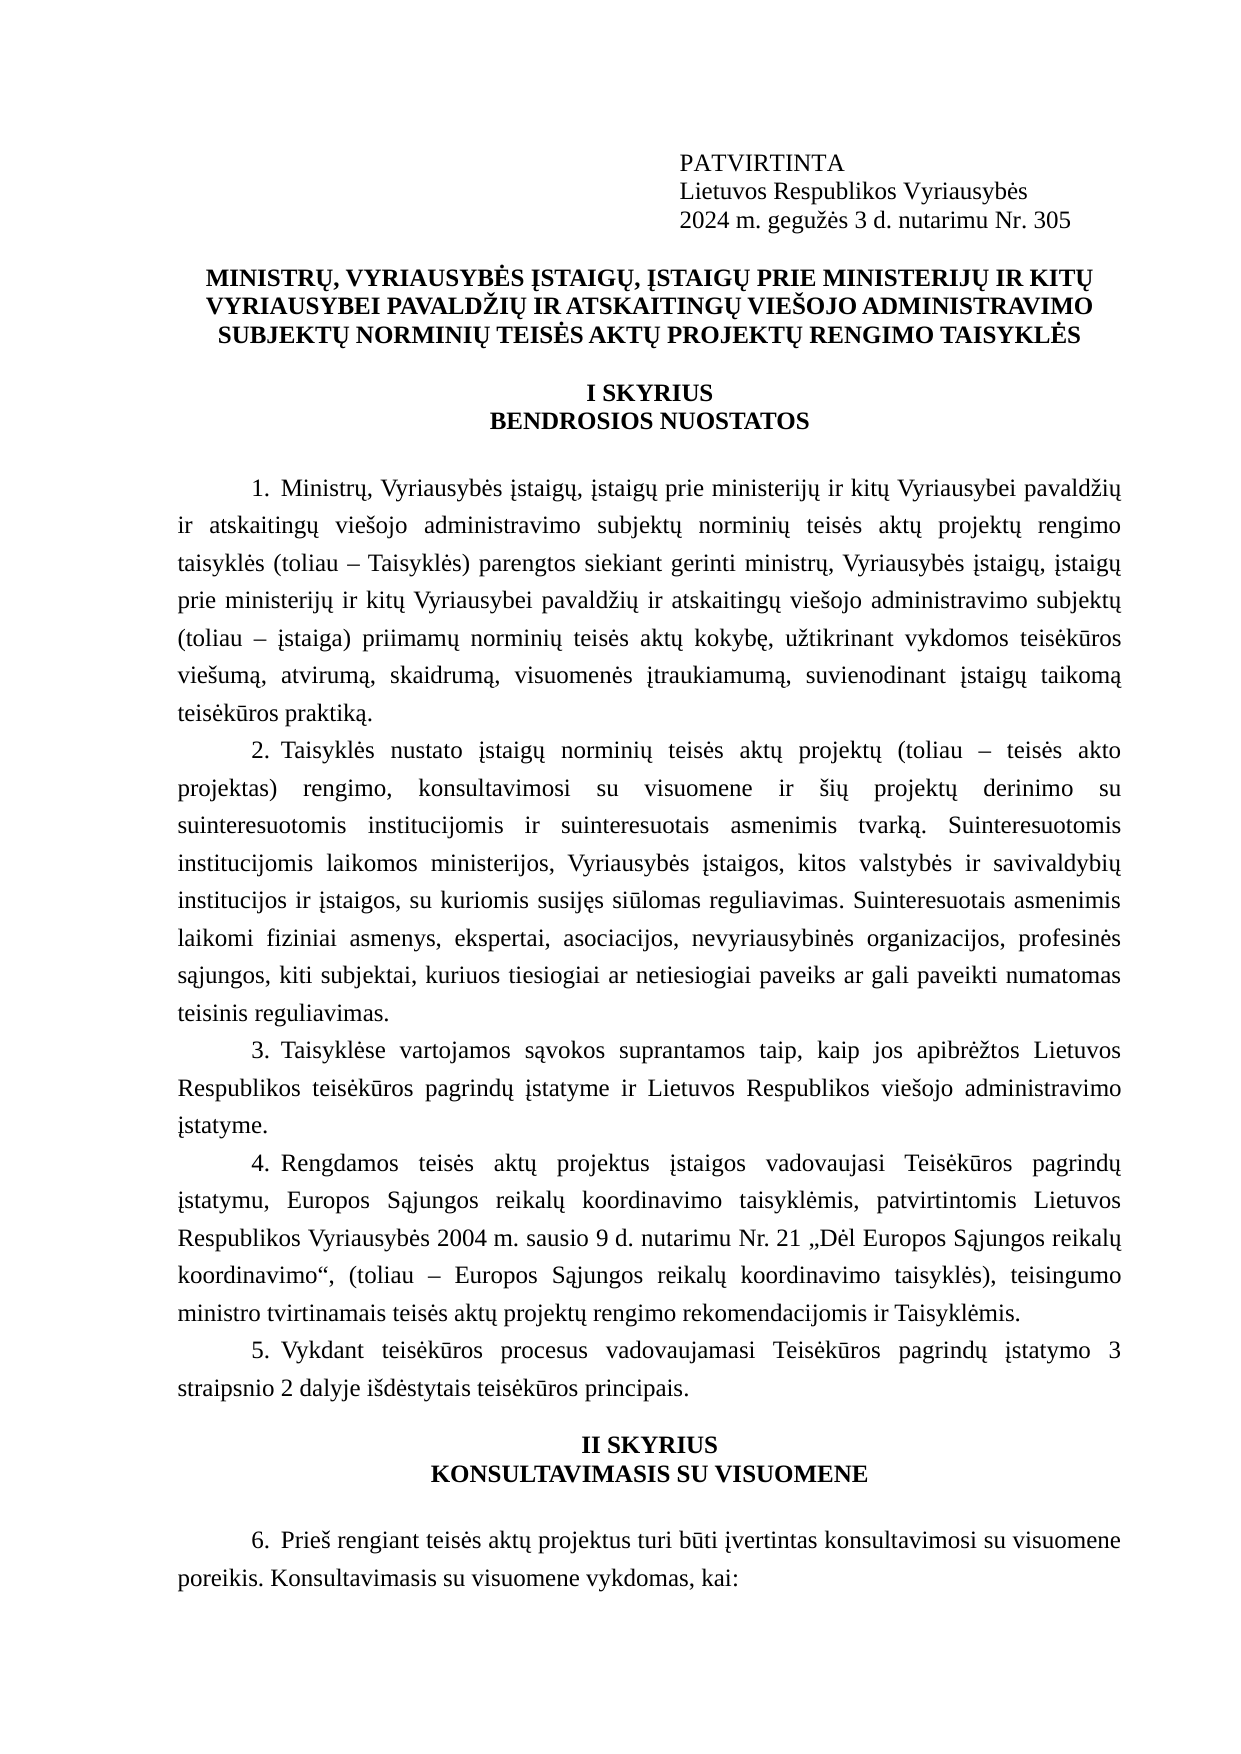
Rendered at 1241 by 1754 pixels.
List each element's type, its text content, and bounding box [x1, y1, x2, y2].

text PATVIRTINTA [679, 148, 1122, 176]
text 5. Vykdant teisėkūros procesus vadovaujamasi Teisėkūros pagrindų įstatymo 3 straipsnio 2 dalyje išdėstytais teisėkūros principais. [177, 1326, 1122, 1401]
text 2. Taisyklės nustato įstaigų norminių teisės aktų projektų (toliau – teisės akto projektas) rengimo, konsultavimosi su visuomene ir šių projektų derinimo su suinteresuotomis institucijomis ir suinteresuotais asmenimis tvarką. Suinteresuotomis institucijomis laikomos ministerijos, Vyriausybės įstaigos, kitos valstybės ir savivaldybių institucijos ir įstaigos, su kuriomis susijęs siūlomas reguliavimas. Suinteresuotais asmenimis laikomi fiziniai asmenys, ekspertai, asociacijos, nevyriausybinės organizacijos, profesinės sąjungos, kiti subjektai, kuriuos tiesiogiai ar netiesiogiai paveiks ar gali paveikti numatomas teisinis reguliavimas. [177, 726, 1122, 1026]
text 2024 m. gegužės 3 d. nutarimu Nr. 305 [679, 205, 1122, 234]
text 1. Ministrų, Vyriausybės įstaigų, įstaigų prie ministerijų ir kitų Vyriausybei pavaldžių ir atskaitingų viešojo administravimo subjektų norminių teisės aktų projektų rengimo taisyklės (toliau – Taisyklės) parengtos siekiant gerinti ministrų, Vyriausybės įstaigų, įstaigų prie ministerijų ir kitų Vyriausybei pavaldžių ir atskaitingų viešojo administravimo subjektų (toliau – įstaiga) priimamų norminių teisės aktų kokybę, užtikrinant vykdomos teisėkūros viešumą, atvirumą, skaidrumą, visuomenės įtraukiamumą, suvienodinant įstaigų taikomą teisėkūros praktiką. [177, 464, 1122, 726]
text MINISTRŲ, VYRIAUSYBĖS ĮSTAIGŲ, ĮSTAIGŲ PRIE MINISTERIJŲ IR KITŲ VYRIAUSYBEI PAVALDŽIŲ IR ATSKAITINGŲ VIEŠOJO ADMINISTRAVIMO SUBJEKTŲ NORMINIŲ TEISĖS AKTŲ PROJEKTŲ RENGIMO TAISYKLĖS [177, 263, 1122, 349]
text 3. Taisyklėse vartojamos sąvokos suprantamos taip, kaip jos apibrėžtos Lietuvos Respublikos teisėkūros pagrindų įstatyme ir Lietuvos Respublikos viešojo administravimo įstatyme. [177, 1026, 1122, 1139]
text 4. Rengdamos teisės aktų projektus įstaigos vadovaujasi Teisėkūros pagrindų įstatymu, Europos Sąjungos reikalų koordinavimo taisyklėmis, patvirtintomis Lietuvos Respublikos Vyriausybės 2004 m. sausio 9 d. nutarimu Nr. 21 „Dėl Europos Sąjungos reikalų koordinavimo“, (toliau – Europos Sąjungos reikalų koordinavimo taisyklės), teisingumo ministro tvirtinamais teisės aktų projektų rengimo rekomendacijomis ir Taisyklėmis. [177, 1139, 1122, 1326]
text II SKYRIUS [177, 1430, 1122, 1459]
text 6. Prieš rengiant teisės aktų projektus turi būti įvertintas konsultavimosi su visuomene poreikis. Konsultavimasis su visuomene vykdomas, kai: [177, 1516, 1122, 1591]
text I SKYRIUS [177, 378, 1122, 406]
text BENDROSIOS NUOSTATOS [177, 406, 1122, 435]
text Lietuvos Respublikos Vyriausybės [679, 176, 1122, 205]
text KONSULTAVIMASIS SU VISUOMENE [177, 1459, 1122, 1488]
